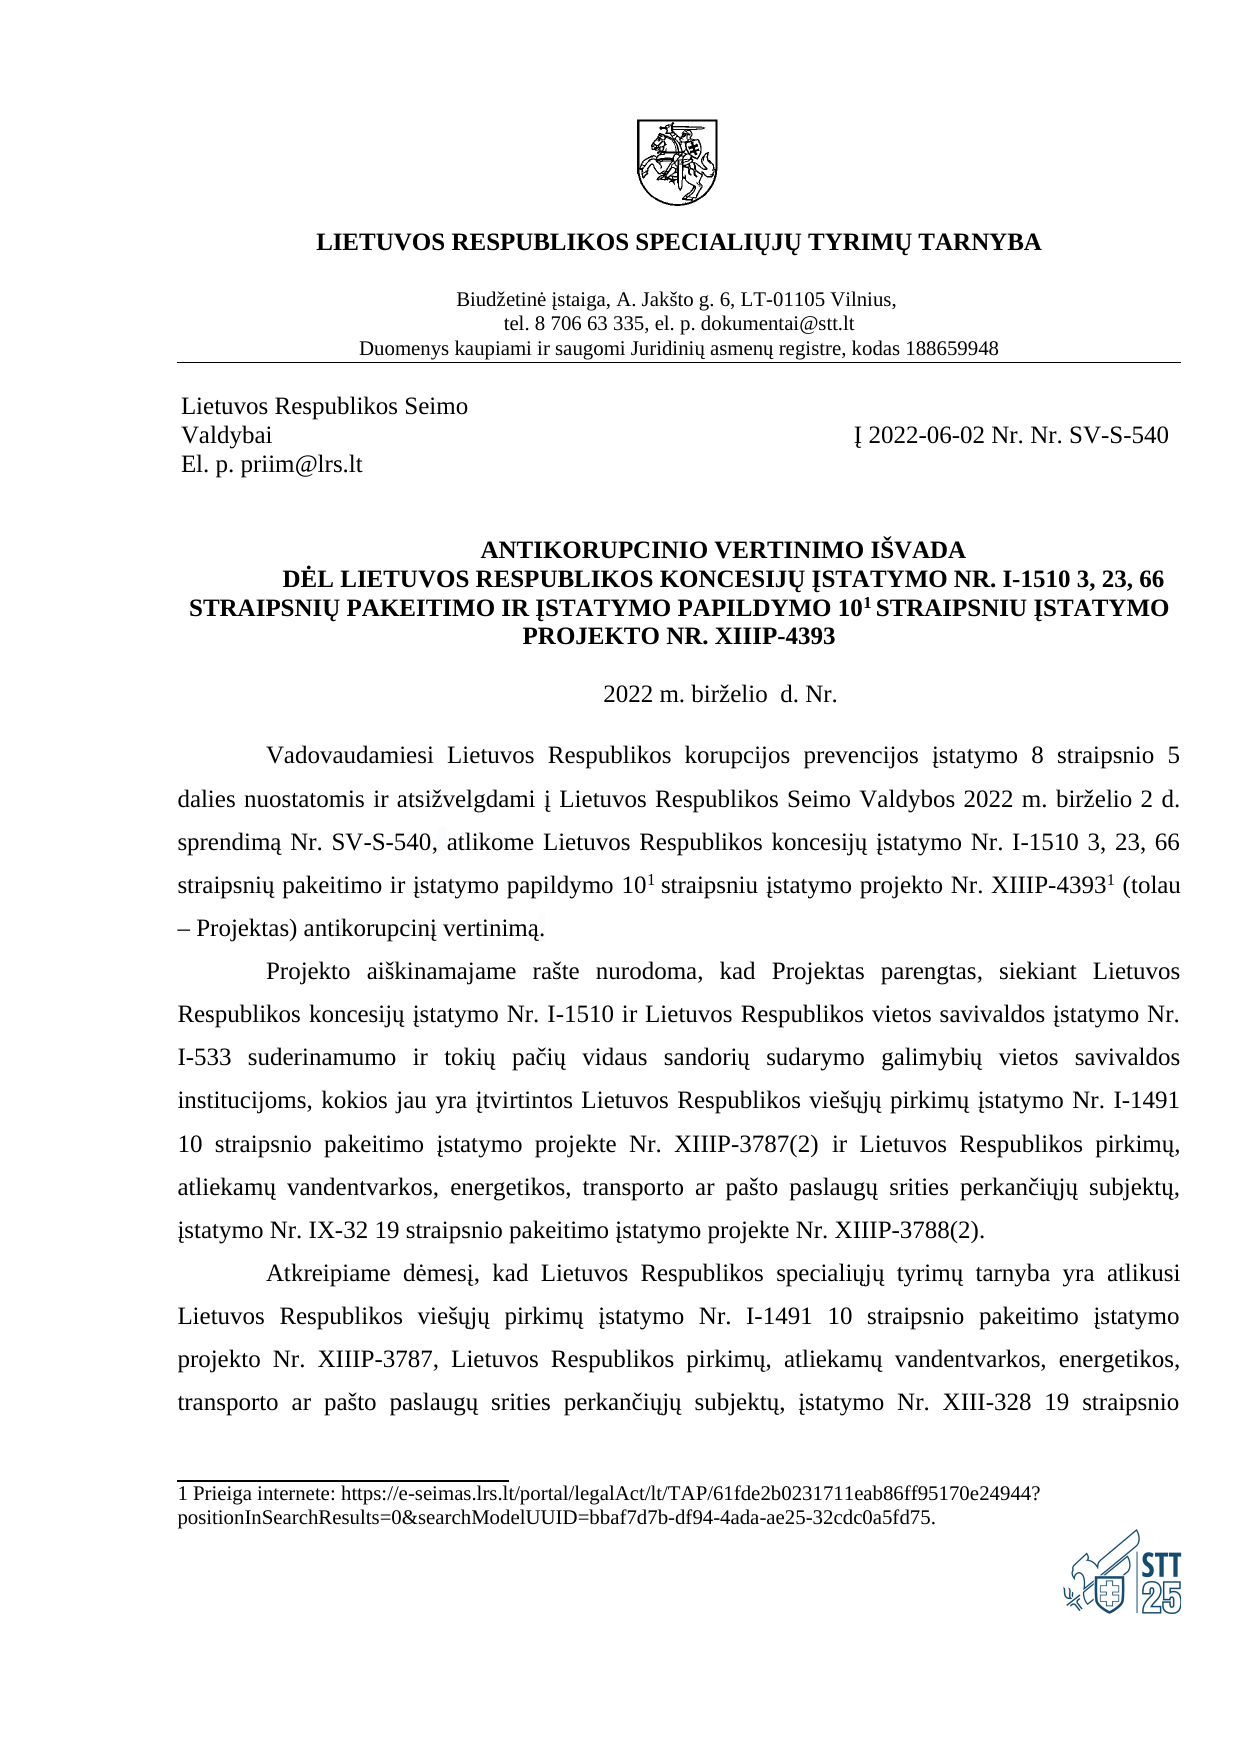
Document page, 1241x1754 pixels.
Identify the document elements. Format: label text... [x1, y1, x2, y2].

text ANTIKORUPCINIO VERTINIMO IŠVADA [177, 535, 1181, 564]
text DĖL LIETUVOS RESPUBLIKOS KONCESIJŲ ĮSTATYMO NR. I-1510 3, 23, 66 STRAIPSNIŲ PAKEITIMO IR ĮSTATYMO PAPILDYMO 101 STRAIPSNIU ĮSTATYMO PROJEKTO NR. XIIIP-4393 [177, 564, 1181, 650]
table_header Lietuvos Respublikos Seimo Valdybai El. p. priim@lrs.lt [177, 391, 708, 478]
text Atkreipiame dėmesį, kad Lietuvos Respublikos specialiųjų tyrimų tarnyba yra atlikusi Lietuvos Respublikos viešųjų pirkimų įstatymo Nr. I-1491 10 straipsnio pakeitimo įstatymo projekto Nr. XIIIP-3787, Lietuvos Respublikos pirkimų, atliekamų vandentvarkos, energetikos, transporto ar pašto paslaugų srities perkančiųjų subjektų, įstatymo Nr. XIII-328 19 straipsnio [177, 1258, 1181, 1416]
table_cell Į 2022-06-02 Nr. Nr. SV-S-540 [797, 420, 1180, 478]
table_header [797, 391, 1180, 420]
text Prieiga internete: https://e-seimas.lrs.lt/portal/legalAct/lt/TAP/61fde2b0231711eab86ff95170e24944?positionInSearchResults=0&searchModelUUID=bbaf7d7b-df94-4ada-ae25-32cdc0a5fd75. [177, 1481, 1181, 1529]
table_cell [708, 420, 797, 478]
text Vadovaudamiesi Lietuvos Respublikos korupcijos prevencijos įstatymo 8 straipsnio 5 dalies nuostatomis ir atsižvelgdami į Lietuvos Respublikos Seimo Valdybos 2022 m. birželio 2 d. sprendimą Nr. SV-S-540, atlikome Lietuvos Respublikos koncesijų įstatymo Nr. I-1510 3, 23, 66 straipsnių pakeitimo ir įstatymo papildymo 101 straipsniu įstatymo projekto Nr. XIIIP-4393 (tolau – Projektas) antikorupcinį vertinimą. [177, 741, 1181, 942]
text 2022 m. birželio d. Nr. [177, 679, 1181, 708]
text Projekto aiškinamajame rašte nurodoma, kad Projektas parengtas, siekiant Lietuvos Respublikos koncesijų įstatymo Nr. I-1510 ir Lietuvos Respublikos vietos savivaldos įstatymo Nr. I-533 suderinamumo ir tokių pačių vidaus sandorių sudarymo galimybių vietos savivaldos institucijoms, kokios jau yra įtvirtintos Lietuvos Respublikos viešųjų pirkimų įstatymo Nr. I-1491 10 straipsnio pakeitimo įstatymo projekte Nr. XIIIP-3787(2) ir Lietuvos Respublikos pirkimų, atliekamų vandentvarkos, energetikos, transporto ar pašto paslaugų srities perkančiųjų subjektų, įstatymo Nr. IX-32 19 straipsnio pakeitimo įstatymo projekte Nr. XIIIP-3788(2). [177, 956, 1181, 1244]
table_header [708, 391, 797, 420]
